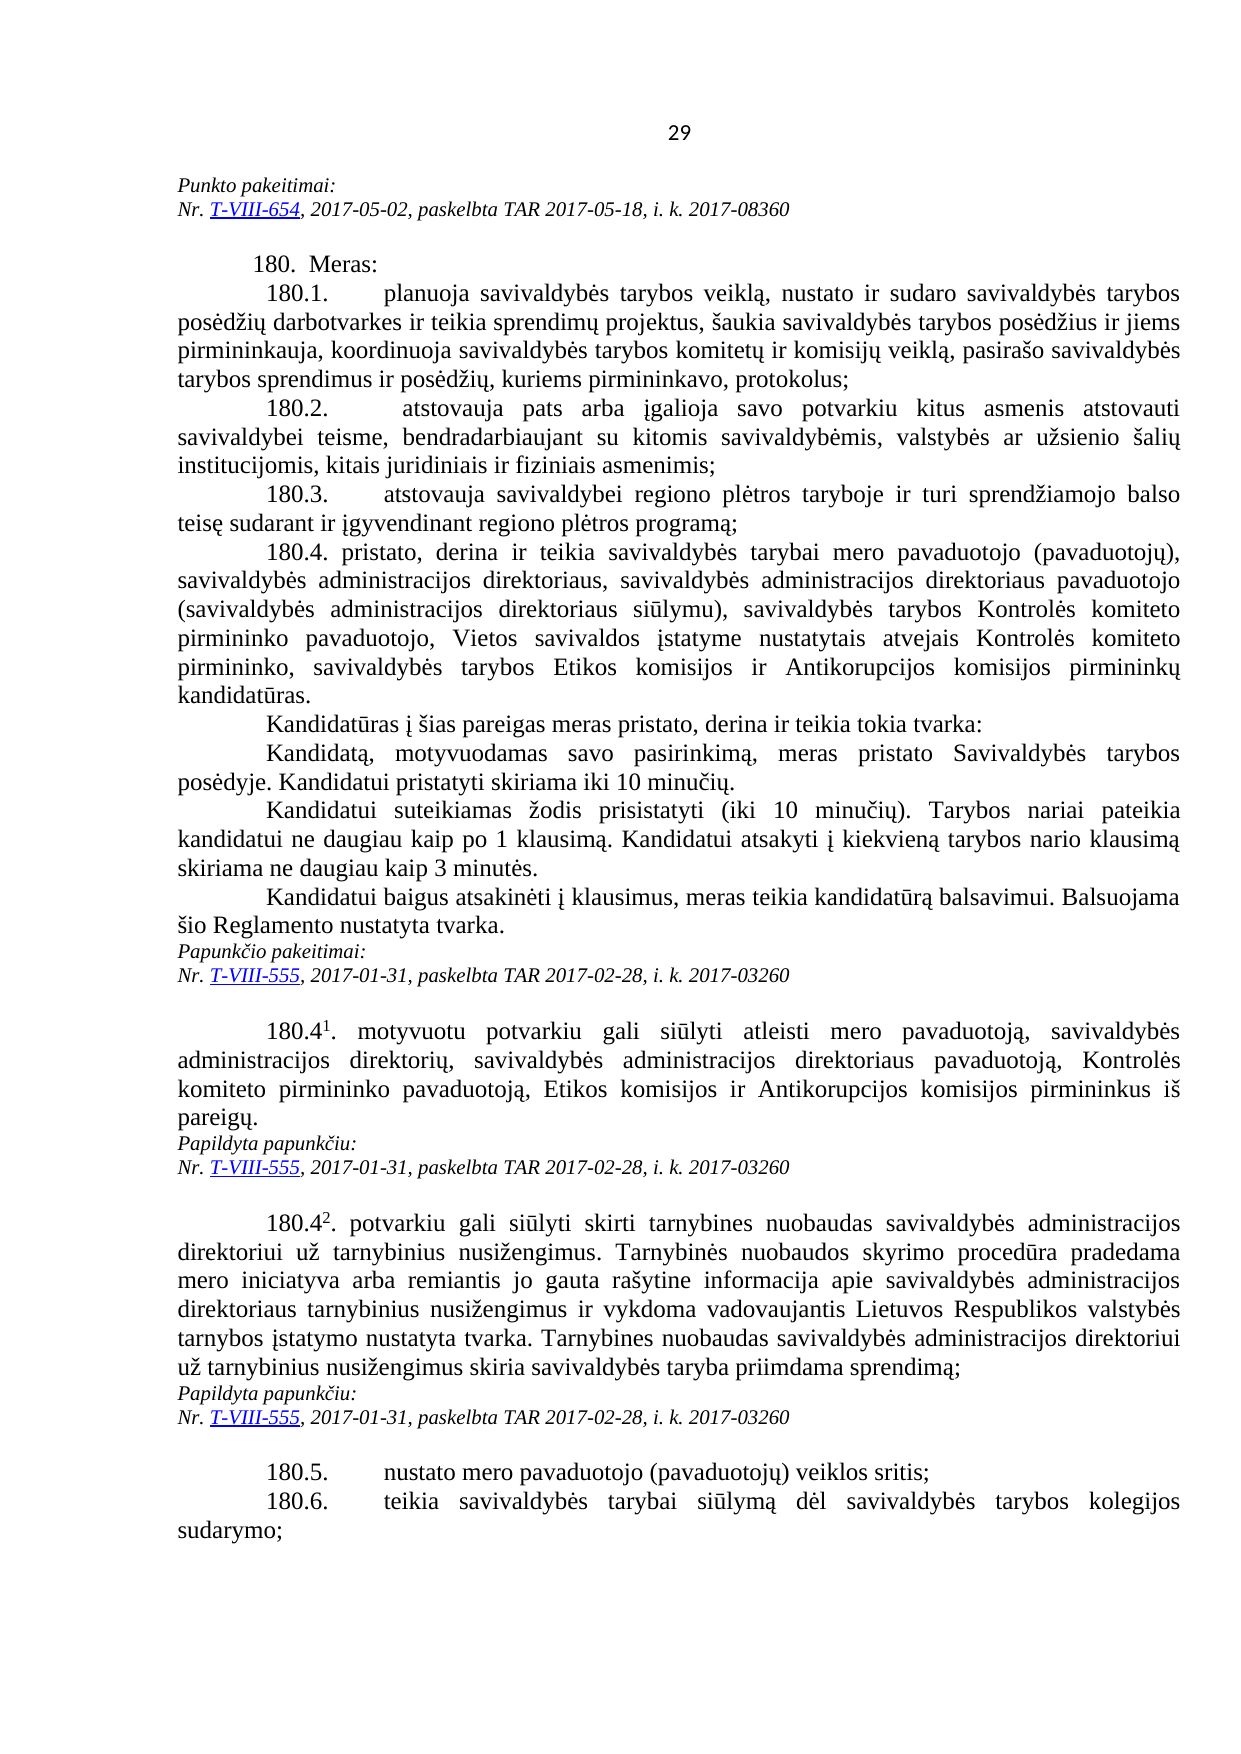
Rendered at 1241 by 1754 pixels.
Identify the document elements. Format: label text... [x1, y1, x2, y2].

text Kandidatą, motyvuodamas savo pasirinkimą, meras pristato Savivaldybės tarybos posėdyje. Kandidatui pristatyti skiriama iki 10 minučių. [177, 738, 1181, 796]
text 180.42. potvarkiu gali siūlyti skirti tarnybines nuobaudas savivaldybės administracijos direktoriui už tarnybinius nusižengimus. Tarnybinės nuobaudos skyrimo procedūra pradedama mero iniciatyva arba remiantis jo gauta rašytine informacija apie savivaldybės administracijos direktoriaus tarnybinius nusižengimus ir vykdoma vadovaujantis Lietuvos Respublikos valstybės tarnybos įstatymo nustatyta tvarka. Tarnybines nuobaudas savivaldybės administracijos direktoriui už tarnybinius nusižengimus skiria savivaldybės taryba priimdama sprendimą; [177, 1208, 1181, 1381]
text 180.4. pristato, derina ir teikia savivaldybės tarybai mero pavaduotojo (pavaduotojų), savivaldybės administracijos direktoriaus, savivaldybės administracijos direktoriaus pavaduotojo (savivaldybės administracijos direktoriaus siūlymu), savivaldybės tarybos Kontrolės komiteto pirmininko pavaduotojo, Vietos savivaldos įstatyme nustatytais atvejais Kontrolės komiteto pirmininko, savivaldybės tarybos Etikos komisijos ir Antikorupcijos komisijos pirmininkų kandidatūras. [177, 537, 1181, 709]
text 180. Meras: [177, 249, 1181, 278]
text 180.5. nustato mero pavaduotojo (pavaduotojų) veiklos sritis; [177, 1457, 1181, 1486]
text 180.1. planuoja savivaldybės tarybos veiklą, nustato ir sudaro savivaldybės tarybos posėdžių darbotvarkes ir teikia sprendimų projektus, šaukia savivaldybės tarybos posėdžius ir jiems pirmininkauja, koordinuoja savivaldybės tarybos komitetų ir komisijų veiklą, pasirašo savivaldybės tarybos sprendimus ir posėdžių, kuriems pirmininkavo, protokolus; [177, 278, 1181, 393]
text Papunkčio pakeitimai: [177, 939, 1181, 963]
text Kandidatui baigus atsakinėti į klausimus, meras teikia kandidatūrą balsavimui. Balsuojama šio Reglamento nustatyta tvarka. [177, 882, 1181, 939]
text Nr. T-VIII-654, 2017-05-02, paskelbta TAR 2017-05-18, i. k. 2017-08360 [177, 197, 1181, 221]
text Nr. T-VIII-555, 2017-01-31, paskelbta TAR 2017-02-28, i. k. 2017-03260 [177, 963, 1181, 987]
text Papildyta papunkčiu: [177, 1381, 1181, 1405]
text Nr. T-VIII-555, 2017-01-31, paskelbta TAR 2017-02-28, i. k. 2017-03260 [177, 1405, 1181, 1429]
text Kandidatūras į šias pareigas meras pristato, derina ir teikia tokia tvarka: [177, 709, 1181, 738]
text 180.2. atstovauja pats arba įgalioja savo potvarkiu kitus asmenis atstovauti savivaldybei teisme, bendradarbiaujant su kitomis savivaldybėmis, valstybės ar užsienio šalių institucijomis, kitais juridiniais ir fiziniais asmenimis; [177, 393, 1181, 479]
text Nr. T-VIII-555, 2017-01-31, paskelbta TAR 2017-02-28, i. k. 2017-03260 [177, 1155, 1181, 1179]
text 180.6. teikia savivaldybės tarybai siūlymą dėl savivaldybės tarybos kolegijos sudarymo; [177, 1486, 1181, 1544]
text 180.3. atstovauja savivaldybei regiono plėtros taryboje ir turi sprendžiamojo balso teisę sudarant ir įgyvendinant regiono plėtros programą; [177, 479, 1181, 537]
text Papildyta papunkčiu: [177, 1131, 1181, 1155]
text 180.41. motyvuotu potvarkiu gali siūlyti atleisti mero pavaduotoją, savivaldybės administracijos direktorių, savivaldybės administracijos direktoriaus pavaduotoją, Kontrolės komiteto pirmininko pavaduotoją, Etikos komisijos ir Antikorupcijos komisijos pirmininkus iš pareigų. [177, 1016, 1181, 1131]
text Kandidatui suteikiamas žodis prisistatyti (iki 10 minučių). Tarybos nariai pateikia kandidatui ne daugiau kaip po 1 klausimą. Kandidatui atsakyti į kiekvieną tarybos nario klausimą skiriama ne daugiau kaip 3 minutės. [177, 796, 1181, 882]
text Punkto pakeitimai: [177, 172, 1181, 197]
